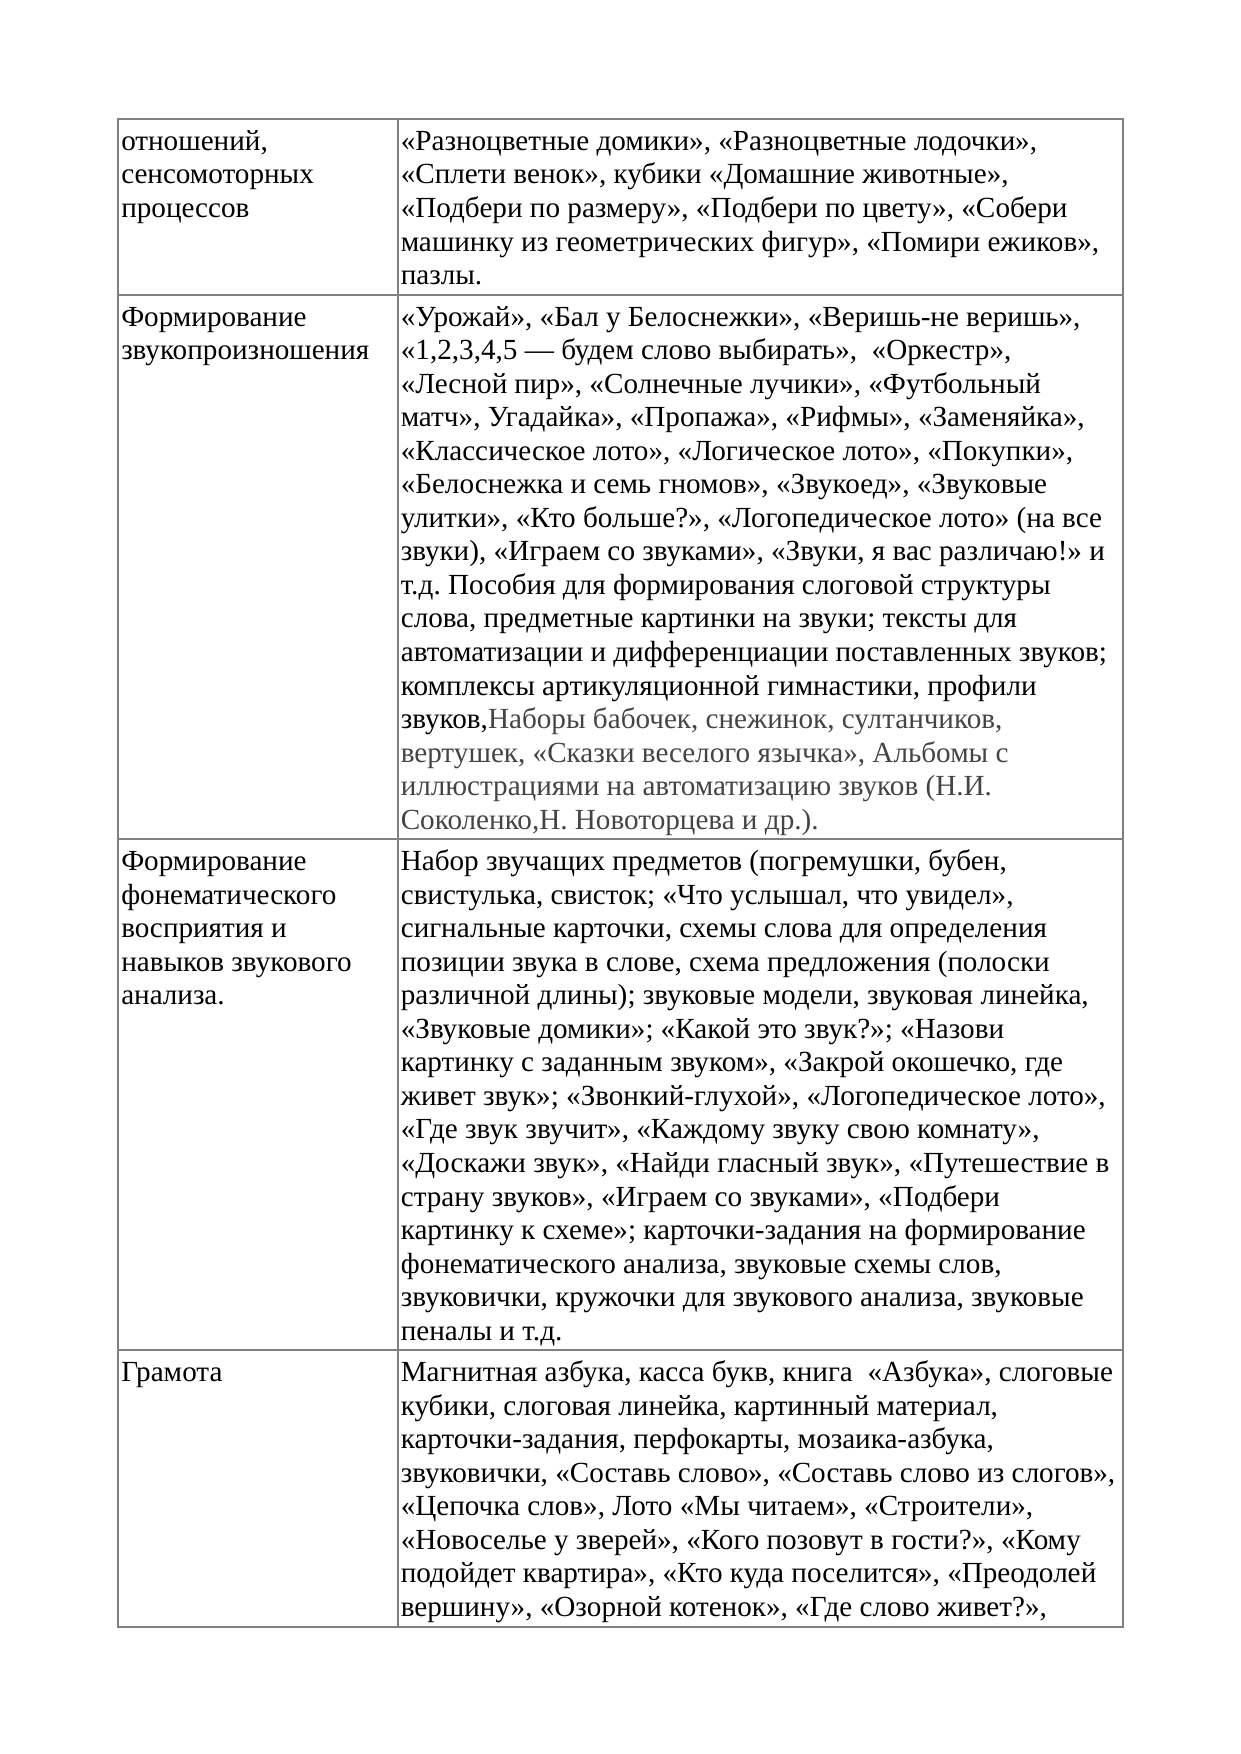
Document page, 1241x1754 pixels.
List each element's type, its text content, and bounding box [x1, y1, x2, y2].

table_cell Набор звучащих предметов (погремушки, бубен, свистулька, свисток; «Что услышал, что увидел», сигнальные карточки, схемы слова для определения позиции звука в слове, схема предложения (полоски различной длины); звуковые модели, звуковая линейка, «Звуковые домики»; «Какой это звук?»; «Назови картинку с заданным звуком», «Закрой окошечко, где живет звук»; «Звонкий-глухой», «Логопедическое лото», «Где звук звучит», «Каждому звуку свою комнату», «Доскажи звук», «Найди гласный звук», «Путешествие в страну звуков», «Играем со звуками», «Подбери картинку к схеме»; карточки-задания на формирование фонематического анализа, звуковые схемы слов, звуковички, кружочки для звукового анализа, звуковые пеналы и т.д. [399, 840, 1122, 1349]
table_cell Магнитная азбука, касса букв, книга «Азбука», слоговые кубики, слоговая линейка, картинный материал, карточки-задания, перфокарты, мозаика-азбука, звуковички, «Составь слово», «Составь слово из слогов», «Цепочка слов», Лото «Мы читаем», «Строители», «Новоселье у зверей», «Кого позовут в гости?», «Кому подойдет квартира», «Кто куда поселится», «Преодолей вершину», «Озорной котенок», «Где слово живет?», [399, 1351, 1122, 1626]
table_cell отношений, сенсомоторных процессов [119, 120, 397, 294]
table_cell Формирование фонематического восприятия и навыков звукового анализа. [119, 840, 397, 1349]
table_cell Грамота [119, 1351, 397, 1626]
table_cell Формирование звукопроизношения [119, 296, 397, 838]
table_cell «Разноцветные домики», «Разноцветные лодочки», «Сплети венок», кубики «Домашние животные», «Подбери по размеру», «Подбери по цвету», «Собери машинку из геометрических фигур», «Помири ежиков», пазлы. [399, 120, 1122, 294]
table_cell «Урожай», «Бал у Белоснежки», «Веришь-не веришь», «1,2,3,4,5 — будем слово выбирать», «Оркестр», «Лесной пир», «Солнечные лучики», «Футбольный матч», Угадайка», «Пропажа», «Рифмы», «Заменяйка», «Классическое лото», «Логическое лото», «Покупки», «Белоснежка и семь гномов», «Звукоед», «Звуковые улитки», «Кто больше?», «Логопедическое лото» (на все звуки), «Играем со звуками», «Звуки, я вас различаю!» и т.д. Пособия для формирования слоговой структуры слова, предметные картинки на звуки; тексты для автоматизации и дифференциации поставленных звуков; комплексы артикуляционной гимнастики, профили звуков,Наборы бабочек, снежинок, султанчиков, вертушек, «Сказки веселого язычка», Альбомы с иллюстрациями на автоматизацию звуков (Н.И. Соколенко,Н. Новоторцева и др.). [399, 296, 1122, 838]
